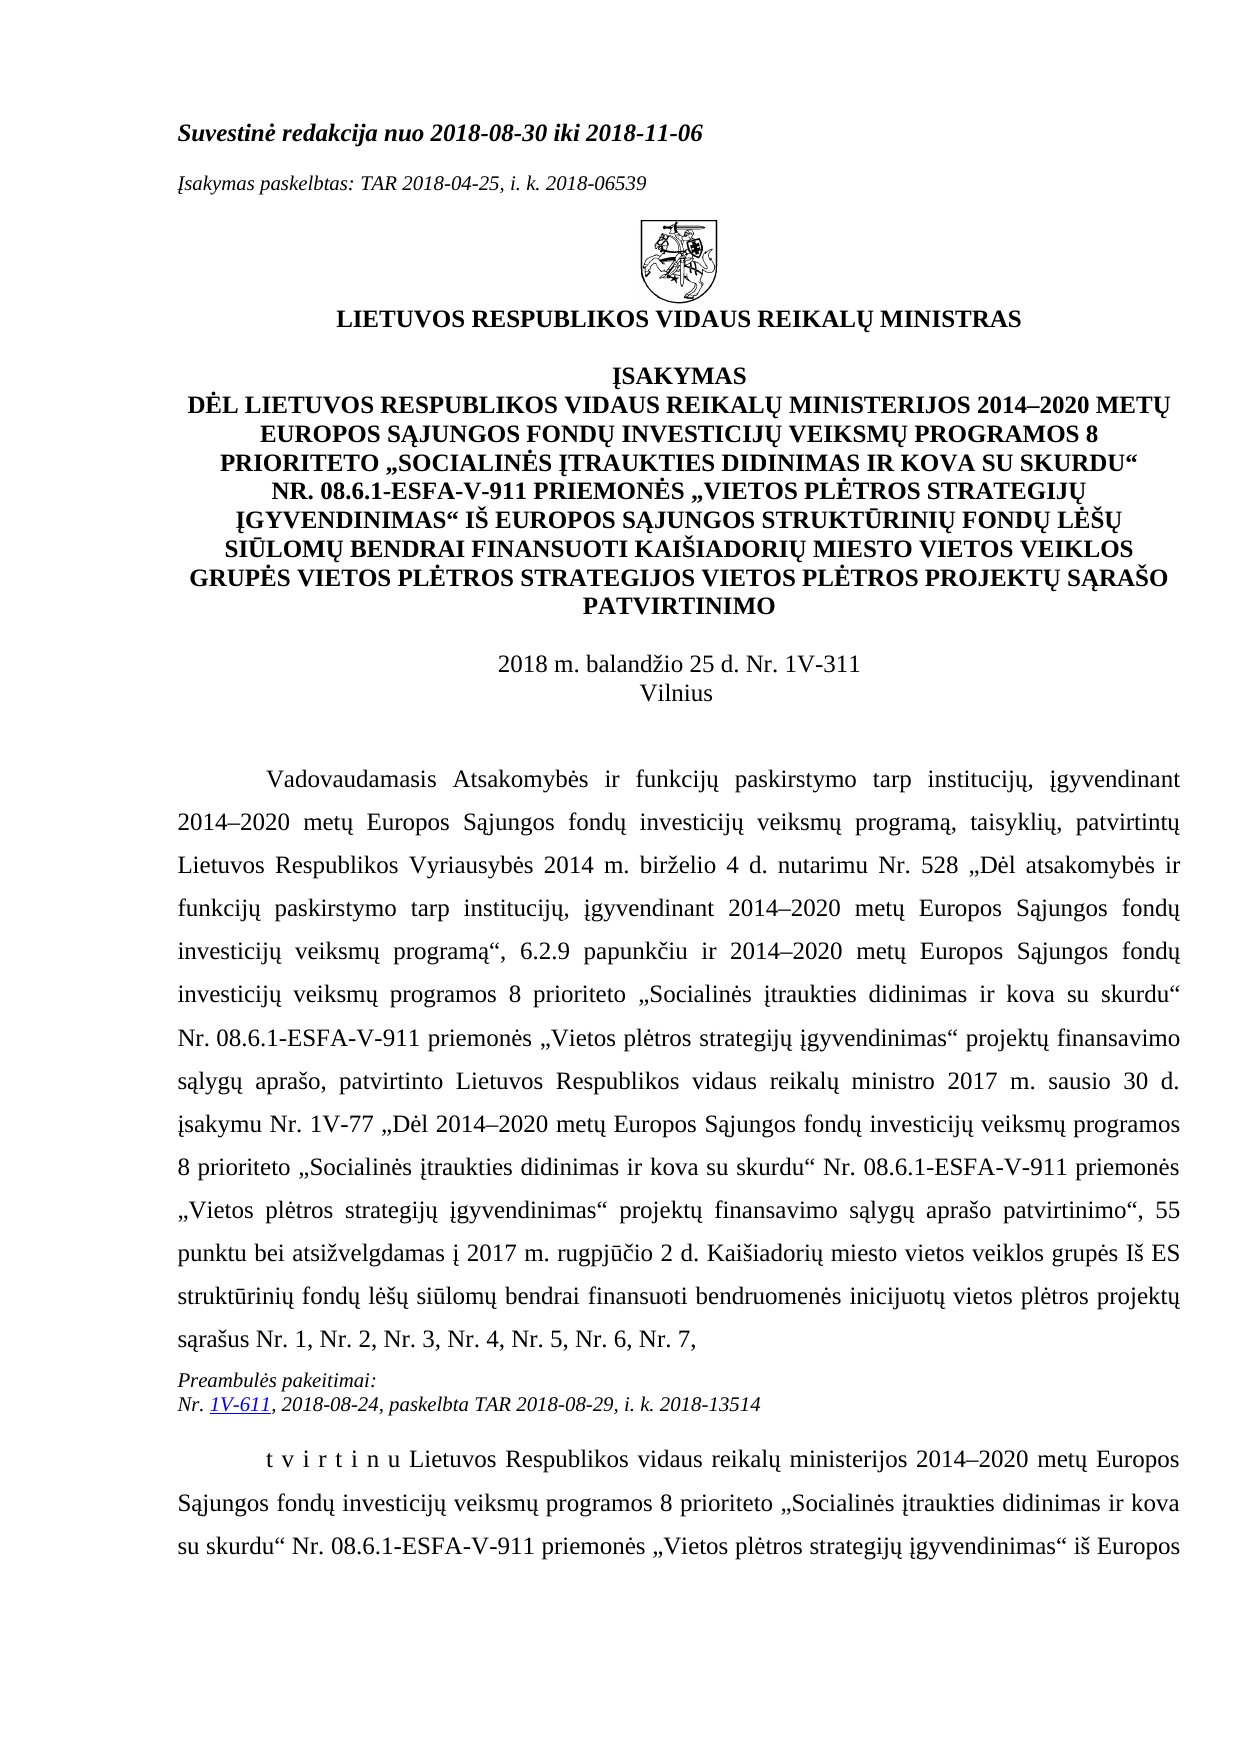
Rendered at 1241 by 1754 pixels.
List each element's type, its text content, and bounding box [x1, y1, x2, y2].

text Vilnius [177, 678, 1181, 706]
text LIETUVOS RESPUBLIKOS VIDAUS REIKALŲ MINISTRAS [177, 304, 1181, 333]
text t v i r t i n u Lietuvos Respublikos vidaus reikalų ministerijos 2014–2020 metų Europos Sąjungos fondų investicijų veiksmų programos 8 prioriteto „Socialinės įtraukties didinimas ir kova su skurdu“ Nr. 08.6.1-ESFA-V-911 priemonės „Vietos plėtros strategijų įgyvendinimas“ iš Europos [177, 1444, 1181, 1559]
text Nr. 1V-611, 2018-08-24, paskelbta TAR 2018-08-29, i. k. 2018-13514 [177, 1392, 1181, 1416]
text 2018 m. balandžio 25 d. Nr. 1V-311 [177, 649, 1181, 678]
text DĖL LIETUVOS RESPUBLIKOS VIDAUS REIKALŲ MINISTERIJOS 2014–2020 METŲ EUROPOS SĄJUNGOS FONDŲ INVESTICIJŲ VEIKSMŲ PROGRAMOS 8 PRIORITETO „SOCIALINĖS ĮTRAUKTIES DIDINIMAS IR KOVA SU SKURDU“ NR. 08.6.1-ESFA-V-911 PRIEMONĖS „VIETOS PLĖTROS STRATEGIJŲ ĮGYVENDINIMAS“ IŠ EUROPOS SĄJUNGOS STRUKTŪRINIŲ FONDŲ LĖŠŲ SIŪLOMŲ BENDRAI FINANSUOTI KAIŠIADORIŲ MIESTO VIETOS VEIKLOS GRUPĖS VIETOS PLĖTROS STRATEGIJOS VIETOS PLĖTROS PROJEKTŲ SĄRAŠO PATVIRTINIMO [177, 390, 1181, 620]
text Preambulės pakeitimai: [177, 1368, 1181, 1392]
text Vadovaudamasis Atsakomybės ir funkcijų paskirstymo tarp institucijų, įgyvendinant 2014–2020 metų Europos Sąjungos fondų investicijų veiksmų programą, taisyklių, patvirtintų Lietuvos Respublikos Vyriausybės 2014 m. birželio 4 d. nutarimu Nr. 528 „Dėl atsakomybės ir funkcijų paskirstymo tarp institucijų, įgyvendinant 2014–2020 metų Europos Sąjungos fondų investicijų veiksmų programą“, 6.2.9 papunkčiu ir 2014–2020 metų Europos Sąjungos fondų investicijų veiksmų programos 8 prioriteto „Socialinės įtraukties didinimas ir kova su skurdu“ Nr. 08.6.1-ESFA-V-911 priemonės „Vietos plėtros strategijų įgyvendinimas“ projektų finansavimo sąlygų aprašo, patvirtinto Lietuvos Respublikos vidaus reikalų ministro 2017 m. sausio 30 d. įsakymu Nr. 1V-77 „Dėl 2014–2020 metų Europos Sąjungos fondų investicijų veiksmų programos 8 prioriteto „Socialinės įtraukties didinimas ir kova su skurdu“ Nr. 08.6.1-ESFA-V-911 priemonės „Vietos plėtros strategijų įgyvendinimas“ projektų finansavimo sąlygų aprašo patvirtinimo“, 55 punktu bei atsižvelgdamas į 2017 m. rugpjūčio 2 d. Kaišiadorių miesto vietos veiklos grupės Iš ES struktūrinių fondų lėšų siūlomų bendrai finansuoti bendruomenės inicijuotų vietos plėtros projektų sąrašus Nr. 1, Nr. 2, Nr. 3, Nr. 4, Nr. 5, Nr. 6, Nr. 7, [177, 764, 1181, 1353]
text Įsakymas paskelbtas: TAR 2018-04-25, i. k. 2018-06539 [177, 171, 1181, 195]
text ĮSAKYMAS [177, 361, 1181, 390]
text Suvestinė redakcija nuo 2018-08-30 iki 2018-11-06 [177, 118, 1181, 147]
